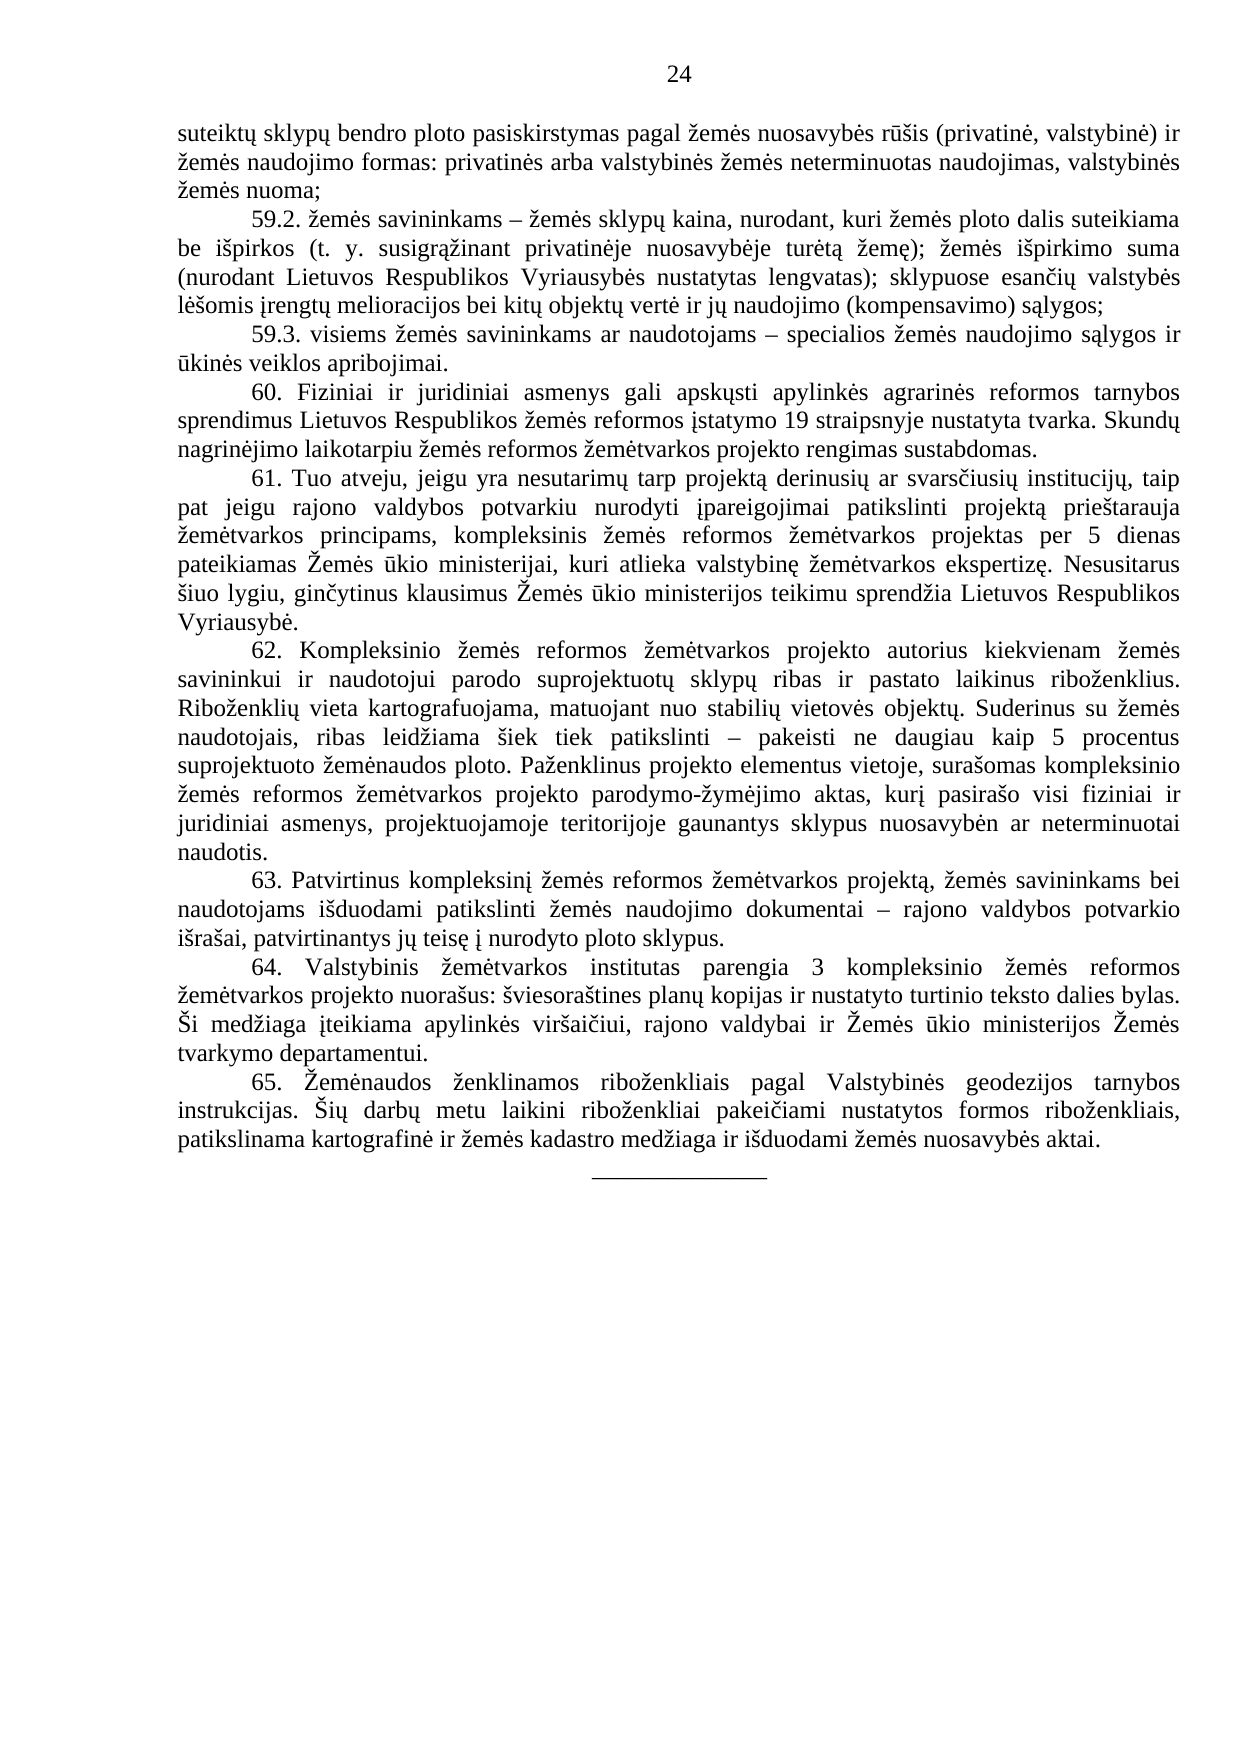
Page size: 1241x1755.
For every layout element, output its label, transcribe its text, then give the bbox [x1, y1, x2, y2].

text suteiktų sklypų bendro ploto pasiskirstymas pagal žemės nuosavybės rūšis (privatinė, valstybinė) ir žemės naudojimo formas: privatinės arba valstybinės žemės neterminuotas naudojimas, valstybinės žemės nuoma; [177, 118, 1181, 204]
text 64. Valstybinis žemėtvarkos institutas parengia 3 kompleksinio žemės reformos žemėtvarkos projekto nuorašus: šviesoraštines planų kopijas ir nustatyto turtinio teksto dalies bylas. Ši medžiaga įteikiama apylinkės viršaičiui, rajono valdybai ir Žemės ūkio ministerijos Žemės tvarkymo departamentui. [177, 952, 1181, 1067]
text 60. Fiziniai ir juridiniai asmenys gali apskųsti apylinkės agrarinės reformos tarnybos sprendimus Lietuvos Respublikos žemės reformos įstatymo 19 straipsnyje nustatyta tvarka. Skundų nagrinėjimo laikotarpiu žemės reformos žemėtvarkos projekto rengimas sustabdomas. [177, 377, 1181, 463]
text 62. Kompleksinio žemės reformos žemėtvarkos projekto autorius kiekvienam žemės savininkui ir naudotojui parodo suprojektuotų sklypų ribas ir pastato laikinus riboženklius. Riboženklių vieta kartografuojama, matuojant nuo stabilių vietovės objektų. Suderinus su žemės naudotojais, ribas leidžiama šiek tiek patikslinti – pakeisti ne daugiau kaip 5 procentus suprojektuoto žemėnaudos ploto. Paženklinus projekto elementus vietoje, surašomas kompleksinio žemės reformos žemėtvarkos projekto parodymo-žymėjimo aktas, kurį pasirašo visi fiziniai ir juridiniai asmenys, projektuojamoje teritorijoje gaunantys sklypus nuosavybėn ar neterminuotai naudotis. [177, 636, 1181, 866]
text ______________ [177, 1153, 1181, 1182]
text 59.2. žemės savininkams – žemės sklypų kaina, nurodant, kuri žemės ploto dalis suteikiama be išpirkos (t. y. susigrąžinant privatinėje nuosavybėje turėtą žemę); žemės išpirkimo suma (nurodant Lietuvos Respublikos Vyriausybės nustatytas lengvatas); sklypuose esančių valstybės lėšomis įrengtų melioracijos bei kitų objektų vertė ir jų naudojimo (kompensavimo) sąlygos; [177, 204, 1181, 319]
text 63. Patvirtinus kompleksinį žemės reformos žemėtvarkos projektą, žemės savininkams bei naudotojams išduodami patikslinti žemės naudojimo dokumentai – rajono valdybos potvarkio išrašai, patvirtinantys jų teisę į nurodyto ploto sklypus. [177, 866, 1181, 952]
text 59.3. visiems žemės savininkams ar naudotojams – specialios žemės naudojimo sąlygos ir ūkinės veiklos apribojimai. [177, 319, 1181, 377]
text 61. Tuo atveju, jeigu yra nesutarimų tarp projektą derinusių ar svarsčiusių institucijų, taip pat jeigu rajono valdybos potvarkiu nurodyti įpareigojimai patikslinti projektą prieštarauja žemėtvarkos principams, kompleksinis žemės reformos žemėtvarkos projektas per 5 dienas pateikiamas Žemės ūkio ministerijai, kuri atlieka valstybinę žemėtvarkos ekspertizę. Nesusitarus šiuo lygiu, ginčytinus klausimus Žemės ūkio ministerijos teikimu sprendžia Lietuvos Respublikos Vyriausybė. [177, 463, 1181, 636]
text 65. Žemėnaudos ženklinamos riboženkliais pagal Valstybinės geodezijos tarnybos instrukcijas. Šių darbų metu laikini riboženkliai pakeičiami nustatytos formos riboženkliais, patikslinama kartografinė ir žemės kadastro medžiaga ir išduodami žemės nuosavybės aktai. [177, 1067, 1181, 1153]
